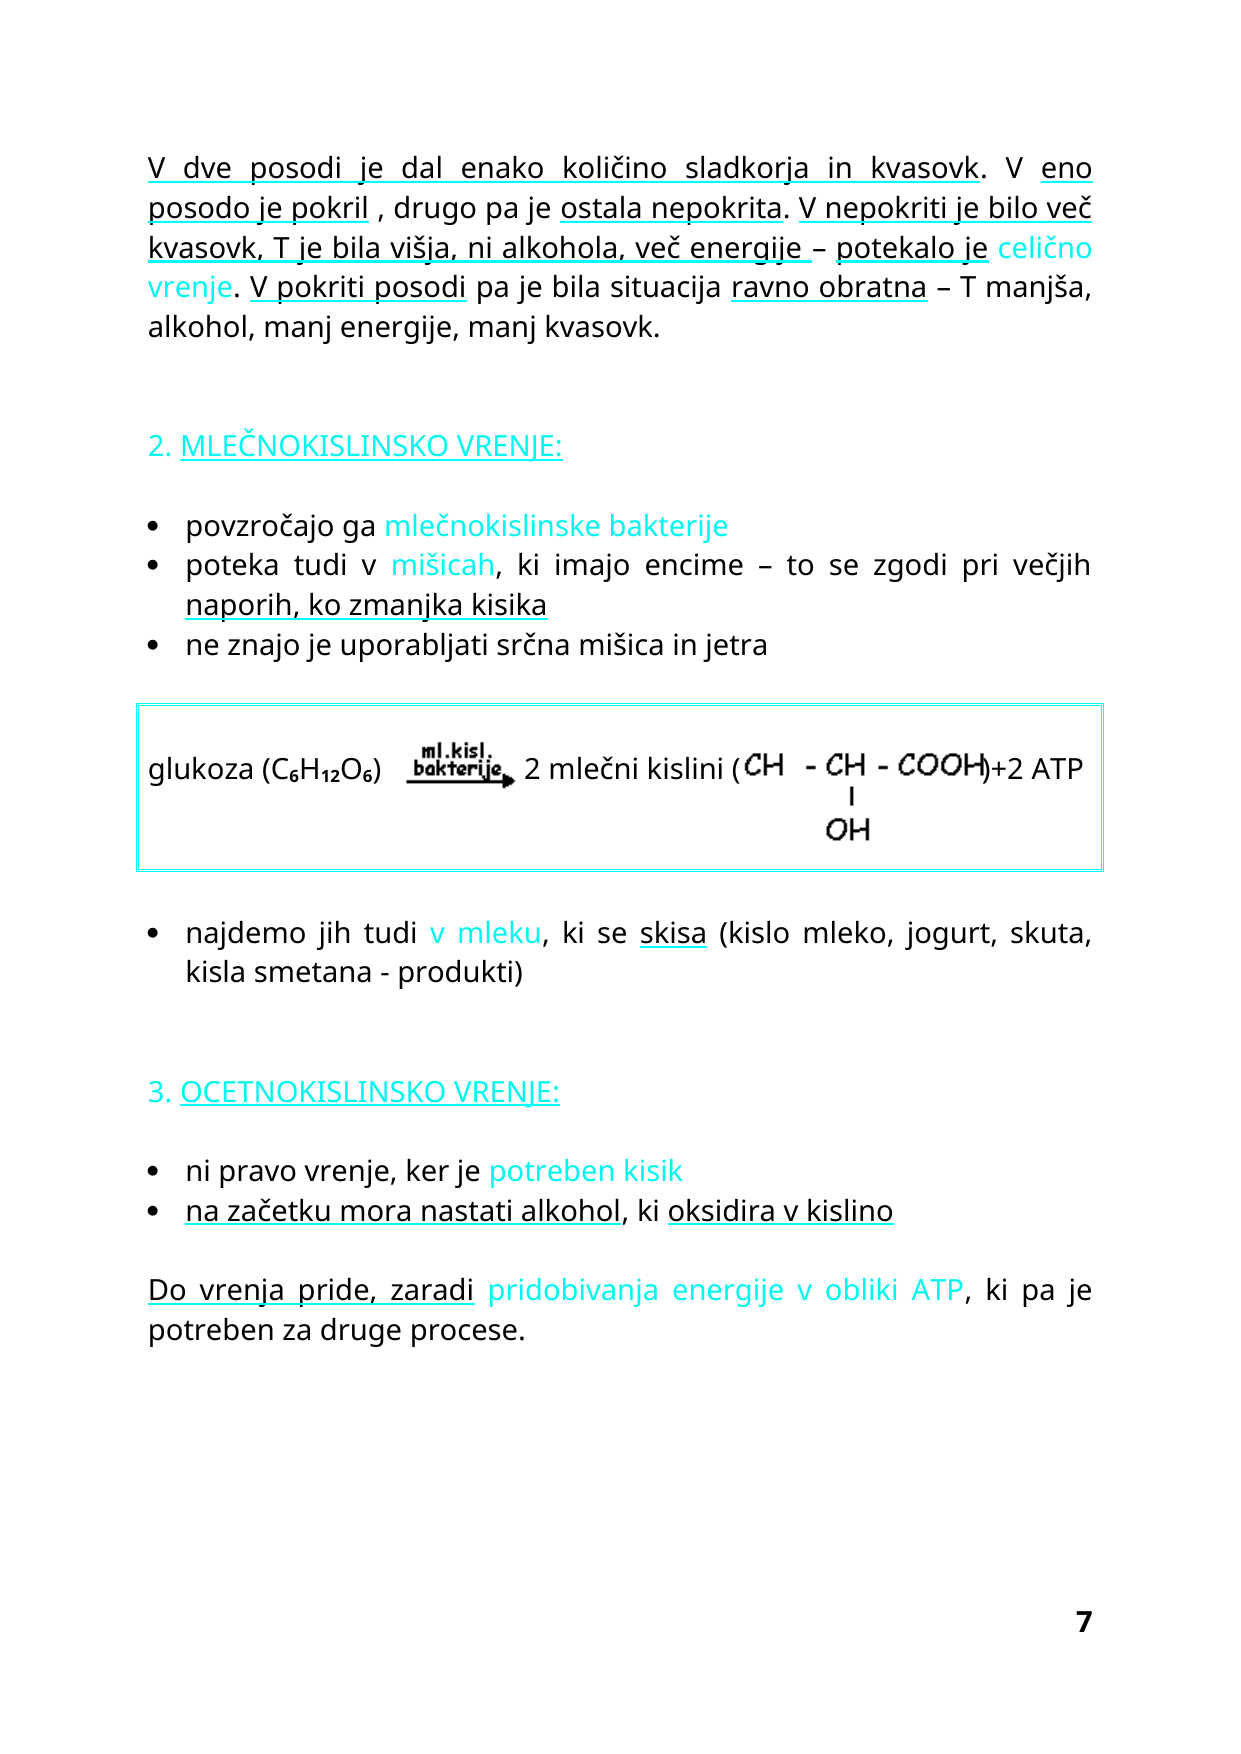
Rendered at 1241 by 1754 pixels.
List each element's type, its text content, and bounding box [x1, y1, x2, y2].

picture [402, 788, 517, 801]
list ni pravo vrenje, ker je potreben kisik [148, 1150, 1093, 1190]
text V dve posodi je dal enako količino sladkorja in kvasovk. V eno posodo je pokril , drugo pa je ostala nepokrita. V nepokriti je bilo več kvasovk, T je bila višja, ni alkohola, več energije – potekalo je celično vrenje. V pokriti posodi pa je bila situacija ravno obratna – T manjša, alkohol, manj energije, manj kvasovk. [148, 148, 1093, 346]
list najdemo jih tudi v mleku, ki se skisa (kislo mleko, jogurt, skuta, kisla smetana - produkti) [148, 912, 1093, 991]
list poteka tudi v mišicah, ki imajo encime – to se zgodi pri večjih naporih, ko zmanjka kisika [148, 544, 1093, 624]
text glukoza (C6H12O6) 2 mlečni kislini ( )+2 ATP [148, 748, 1093, 788]
text 2. MLEČNOKISLINSKO VRENJE: [148, 425, 1093, 465]
picture [739, 788, 987, 847]
list povzročajo ga mlečnokislinske bakterije [148, 505, 1093, 544]
text 3. OCETNOKISLINSKO VRENJE: [148, 1071, 1093, 1111]
list ne znajo je uporabljati srčna mišica in jetra [148, 624, 1093, 663]
picture [402, 733, 517, 748]
text Do vrenja pride, zaradi pridobivanja energije v obliki ATP, ki pa je potreben za druge procese. [148, 1269, 1093, 1349]
list na začetku mora nastati alkohol, ki oksidira v kislino [148, 1190, 1093, 1229]
picture [739, 733, 987, 748]
